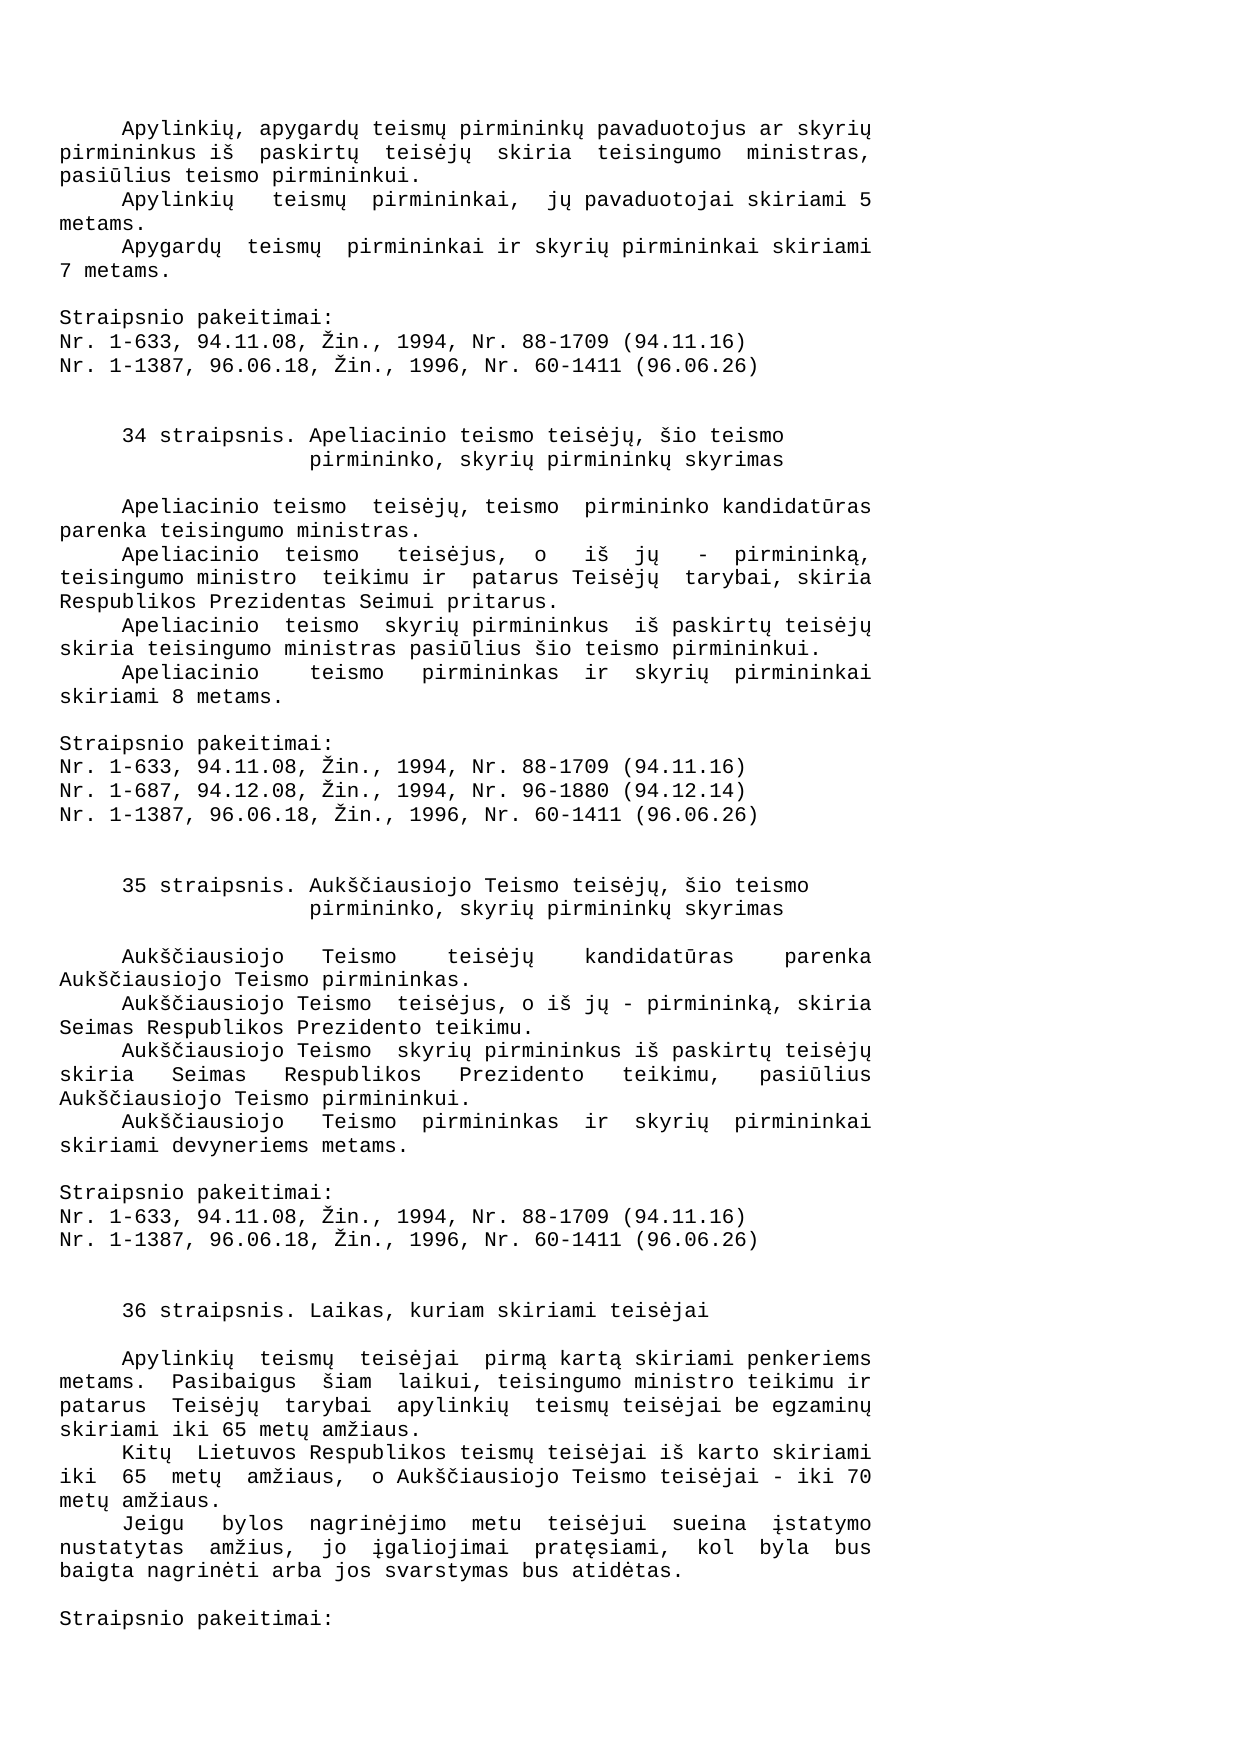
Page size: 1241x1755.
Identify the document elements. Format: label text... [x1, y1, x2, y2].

text skiriami iki 65 metų amžiaus. [59, 1419, 1122, 1442]
text skiria Seimas Respublikos Prezidento teikimu, pasiūlius [59, 1064, 1122, 1088]
text Aukščiausiojo Teismo pirmininkui. [59, 1088, 1122, 1111]
text metams. [59, 213, 1122, 236]
text 7 metams. [59, 260, 1122, 284]
text Aukščiausiojo Teismo pirmininkas. [59, 969, 1122, 993]
text Jeigu bylos nagrinėjimo metu teisėjui sueina įstatymo [59, 1513, 1122, 1537]
text Nr. 1-633, 94.11.08, Žin., 1994, Nr. 88-1709 (94.11.16) [59, 757, 1122, 780]
text patarus Teisėjų tarybai apylinkių teismų teisėjai be egzaminų [59, 1395, 1122, 1419]
text Apygardų teismų pirmininkai ir skyrių pirmininkai skiriami [59, 236, 1122, 260]
text skiriami 8 metams. [59, 686, 1122, 709]
text Straipsnio pakeitimai: [59, 307, 1122, 331]
text Nr. 1-1387, 96.06.18, Žin., 1996, Nr. 60-1411 (96.06.26) [59, 804, 1122, 827]
text Apeliacinio teismo skyrių pirmininkus iš paskirtų teisėjų [59, 615, 1122, 638]
text pirmininkus iš paskirtų teisėjų skiria teisingumo ministras, [59, 142, 1122, 165]
text Nr. 1-633, 94.11.08, Žin., 1994, Nr. 88-1709 (94.11.16) [59, 331, 1122, 354]
text iki 65 metų amžiaus, o Aukščiausiojo Teismo teisėjai - iki 70 [59, 1466, 1122, 1489]
text parenka teisingumo ministras. [59, 520, 1122, 544]
text Aukščiausiojo Teismo teisėjus, o iš jų - pirmininką, skiria [59, 993, 1122, 1017]
text Seimas Respublikos Prezidento teikimu. [59, 1017, 1122, 1040]
text pirmininko, skyrių pirmininkų skyrimas [59, 898, 1122, 922]
text Nr. 1-1387, 96.06.18, Žin., 1996, Nr. 60-1411 (96.06.26) [59, 1229, 1122, 1253]
text Apeliacinio teismo teisėjų, teismo pirmininko kandidatūras [59, 496, 1122, 520]
text Nr. 1-687, 94.12.08, Žin., 1994, Nr. 96-1880 (94.12.14) [59, 780, 1122, 804]
text Straipsnio pakeitimai: [59, 1182, 1122, 1206]
text Aukščiausiojo Teismo pirmininkas ir skyrių pirmininkai [59, 1111, 1122, 1135]
text Aukščiausiojo Teismo skyrių pirmininkus iš paskirtų teisėjų [59, 1040, 1122, 1064]
text teisingumo ministro teikimu ir patarus Teisėjų tarybai, skiria [59, 567, 1122, 591]
text Apylinkių, apygardų teismų pirmininkų pavaduotojus ar skyrių [59, 118, 1122, 142]
text pasiūlius teismo pirmininkui. [59, 165, 1122, 189]
text metų amžiaus. [59, 1489, 1122, 1513]
text Aukščiausiojo Teismo teisėjų kandidatūras parenka [59, 946, 1122, 969]
text skiriami devyneriems metams. [59, 1135, 1122, 1158]
text 35 straipsnis. Aukščiausiojo Teismo teisėjų, šio teismo [59, 875, 1122, 898]
text pirmininko, skyrių pirmininkų skyrimas [59, 449, 1122, 473]
text 34 straipsnis. Apeliacinio teismo teisėjų, šio teismo [59, 426, 1122, 449]
text Kitų Lietuvos Respublikos teismų teisėjai iš karto skiriami [59, 1442, 1122, 1466]
text Straipsnio pakeitimai: [59, 733, 1122, 757]
text metams. Pasibaigus šiam laikui, teisingumo ministro teikimu ir [59, 1371, 1122, 1395]
text Respublikos Prezidentas Seimui pritarus. [59, 591, 1122, 615]
text Nr. 1-633, 94.11.08, Žin., 1994, Nr. 88-1709 (94.11.16) [59, 1206, 1122, 1229]
text Apylinkių teismų teisėjai pirmą kartą skiriami penkeriems [59, 1348, 1122, 1371]
text 36 straipsnis. Laikas, kuriam skiriami teisėjai [59, 1300, 1122, 1324]
text Nr. 1-1387, 96.06.18, Žin., 1996, Nr. 60-1411 (96.06.26) [59, 354, 1122, 378]
text Apeliacinio teismo teisėjus, o iš jų - pirmininką, [59, 544, 1122, 567]
text baigta nagrinėti arba jos svarstymas bus atidėtas. [59, 1561, 1122, 1584]
text Straipsnio pakeitimai: [59, 1608, 1122, 1631]
text Apylinkių teismų pirmininkai, jų pavaduotojai skiriami 5 [59, 189, 1122, 213]
text Apeliacinio teismo pirmininkas ir skyrių pirmininkai [59, 662, 1122, 686]
text nustatytas amžius, jo įgaliojimai pratęsiami, kol byla bus [59, 1537, 1122, 1561]
text skiria teisingumo ministras pasiūlius šio teismo pirmininkui. [59, 638, 1122, 662]
